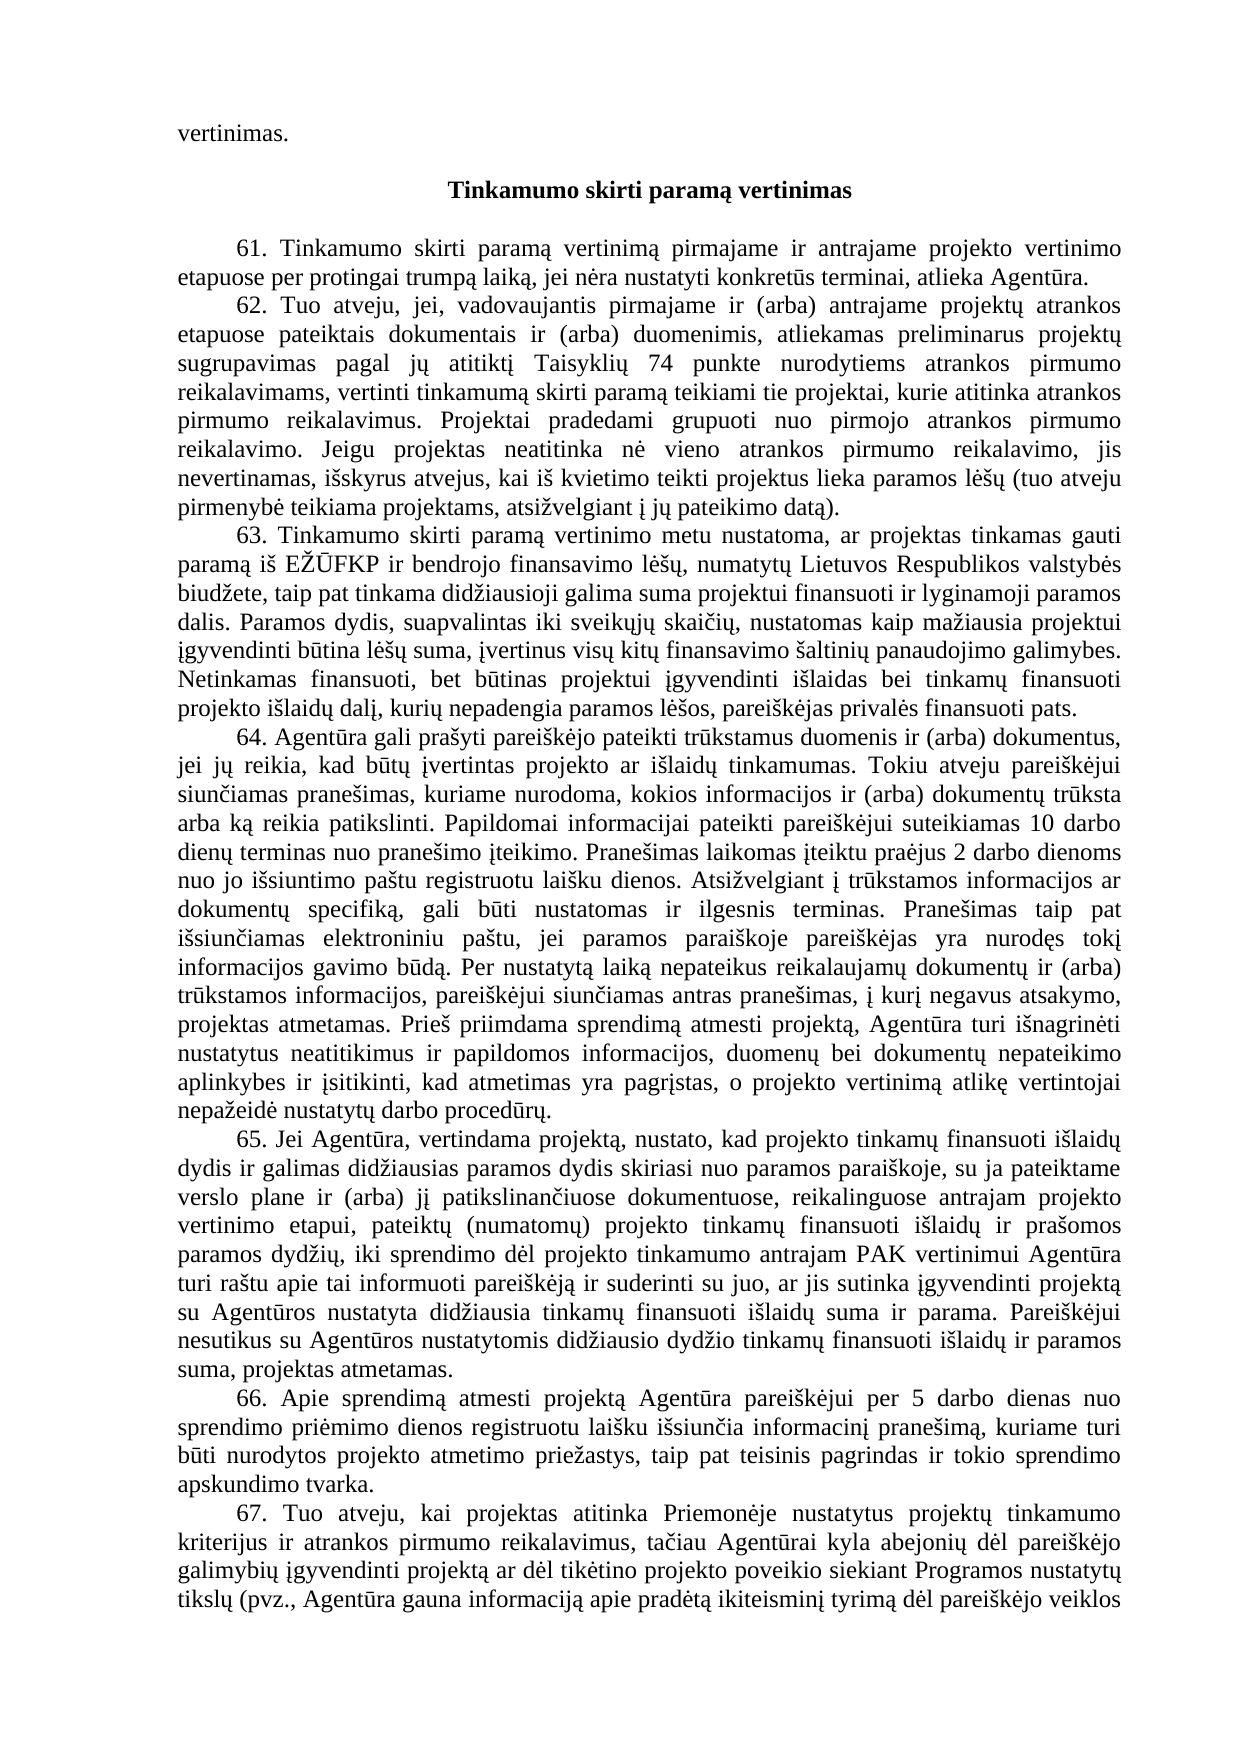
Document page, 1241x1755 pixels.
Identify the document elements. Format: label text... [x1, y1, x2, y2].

text 64. Agentūra gali prašyti pareiškėjo pateikti trūkstamus duomenis ir (arba) dokumentus, jei jų reikia, kad būtų įvertintas projekto ar išlaidų tinkamumas. Tokiu atveju pareiškėjui siunčiamas pranešimas, kuriame nurodoma, kokios informacijos ir (arba) dokumentų trūksta arba ką reikia patikslinti. Papildomai informacijai pateikti pareiškėjui suteikiamas 10 darbo dienų terminas nuo pranešimo įteikimo. Pranešimas laikomas įteiktu praėjus 2 darbo dienoms nuo jo išsiuntimo paštu registruotu laišku dienos. Atsižvelgiant į trūkstamos informacijos ar dokumentų specifiką, gali būti nustatomas ir ilgesnis terminas. Pranešimas taip pat išsiunčiamas elektroniniu paštu, jei paramos paraiškoje pareiškėjas yra nurodęs tokį informacijos gavimo būdą. Per nustatytą laiką nepateikus reikalaujamų dokumentų ir (arba) trūkstamos informacijos, pareiškėjui siunčiamas antras pranešimas, į kurį negavus atsakymo, projektas atmetamas. Prieš priimdama sprendimą atmesti projektą, Agentūra turi išnagrinėti nustatytus neatitikimus ir papildomos informacijos, duomenų bei dokumentų nepateikimo aplinkybes ir įsitikinti, kad atmetimas yra pagrįstas, o projekto vertinimą atlikę vertintojai nepažeidė nustatytų darbo procedūrų. [177, 722, 1122, 1124]
text 62. Tuo atveju, jei, vadovaujantis pirmajame ir (arba) antrajame projektų atrankos etapuose pateiktais dokumentais ir (arba) duomenimis, atliekamas preliminarus projektų sugrupavimas pagal jų atitiktį Taisyklių 74 punkte nurodytiems atrankos pirmumo reikalavimams, vertinti tinkamumą skirti paramą teikiami tie projektai, kurie atitinka atrankos pirmumo reikalavimus. Projektai pradedami grupuoti nuo pirmojo atrankos pirmumo reikalavimo. Jeigu projektas neatitinka nė vieno atrankos pirmumo reikalavimo, jis nevertinamas, išskyrus atvejus, kai iš kvietimo teikti projektus lieka paramos lėšų (tuo atveju pirmenybė teikiama projektams, atsižvelgiant į jų pateikimo datą). [177, 291, 1122, 521]
text vertinimas. [177, 118, 1122, 147]
text 61. Tinkamumo skirti paramą vertinimą pirmajame ir antrajame projekto vertinimo etapuose per protingai trumpą laiką, jei nėra nustatyti konkretūs terminai, atlieka Agentūra. [177, 233, 1122, 291]
text 67. Tuo atveju, kai projektas atitinka Priemonėje nustatytus projektų tinkamumo kriterijus ir atrankos pirmumo reikalavimus, tačiau Agentūrai kyla abejonių dėl pareiškėjo galimybių įgyvendinti projektą ar dėl tikėtino projekto poveikio siekiant Programos nustatytų tikslų (pvz., Agentūra gauna informaciją apie pradėtą ikiteisminį tyrimą dėl pareiškėjo veiklos [177, 1498, 1122, 1613]
text Tinkamumo skirti paramą vertinimas [177, 176, 1122, 204]
text 66. Apie sprendimą atmesti projektą Agentūra pareiškėjui per 5 darbo dienas nuo sprendimo priėmimo dienos registruotu laišku išsiunčia informacinį pranešimą, kuriame turi būti nurodytos projekto atmetimo priežastys, taip pat teisinis pagrindas ir tokio sprendimo apskundimo tvarka. [177, 1383, 1122, 1498]
text 63. Tinkamumo skirti paramą vertinimo metu nustatoma, ar projektas tinkamas gauti paramą iš EŽŪFKP ir bendrojo finansavimo lėšų, numatytų Lietuvos Respublikos valstybės biudžete, taip pat tinkama didžiausioji galima suma projektui finansuoti ir lyginamoji paramos dalis. Paramos dydis, suapvalintas iki sveikųjų skaičių, nustatomas kaip mažiausia projektui įgyvendinti būtina lėšų suma, įvertinus visų kitų finansavimo šaltinių panaudojimo galimybes. Netinkamas finansuoti, bet būtinas projektui įgyvendinti išlaidas bei tinkamų finansuoti projekto išlaidų dalį, kurių nepadengia paramos lėšos, pareiškėjas privalės finansuoti pats. [177, 521, 1122, 722]
text 65. Jei Agentūra, vertindama projektą, nustato, kad projekto tinkamų finansuoti išlaidų dydis ir galimas didžiausias paramos dydis skiriasi nuo paramos paraiškoje, su ja pateiktame verslo plane ir (arba) jį patikslinančiuose dokumentuose, reikalinguose antrajam projekto vertinimo etapui, pateiktų (numatomų) projekto tinkamų finansuoti išlaidų ir prašomos paramos dydžių, iki sprendimo dėl projekto tinkamumo antrajam PAK vertinimui Agentūra turi raštu apie tai informuoti pareiškėją ir suderinti su juo, ar jis sutinka įgyvendinti projektą su Agentūros nustatyta didžiausia tinkamų finansuoti išlaidų suma ir parama. Pareiškėjui nesutikus su Agentūros nustatytomis didžiausio dydžio tinkamų finansuoti išlaidų ir paramos suma, projektas atmetamas. [177, 1124, 1122, 1383]
